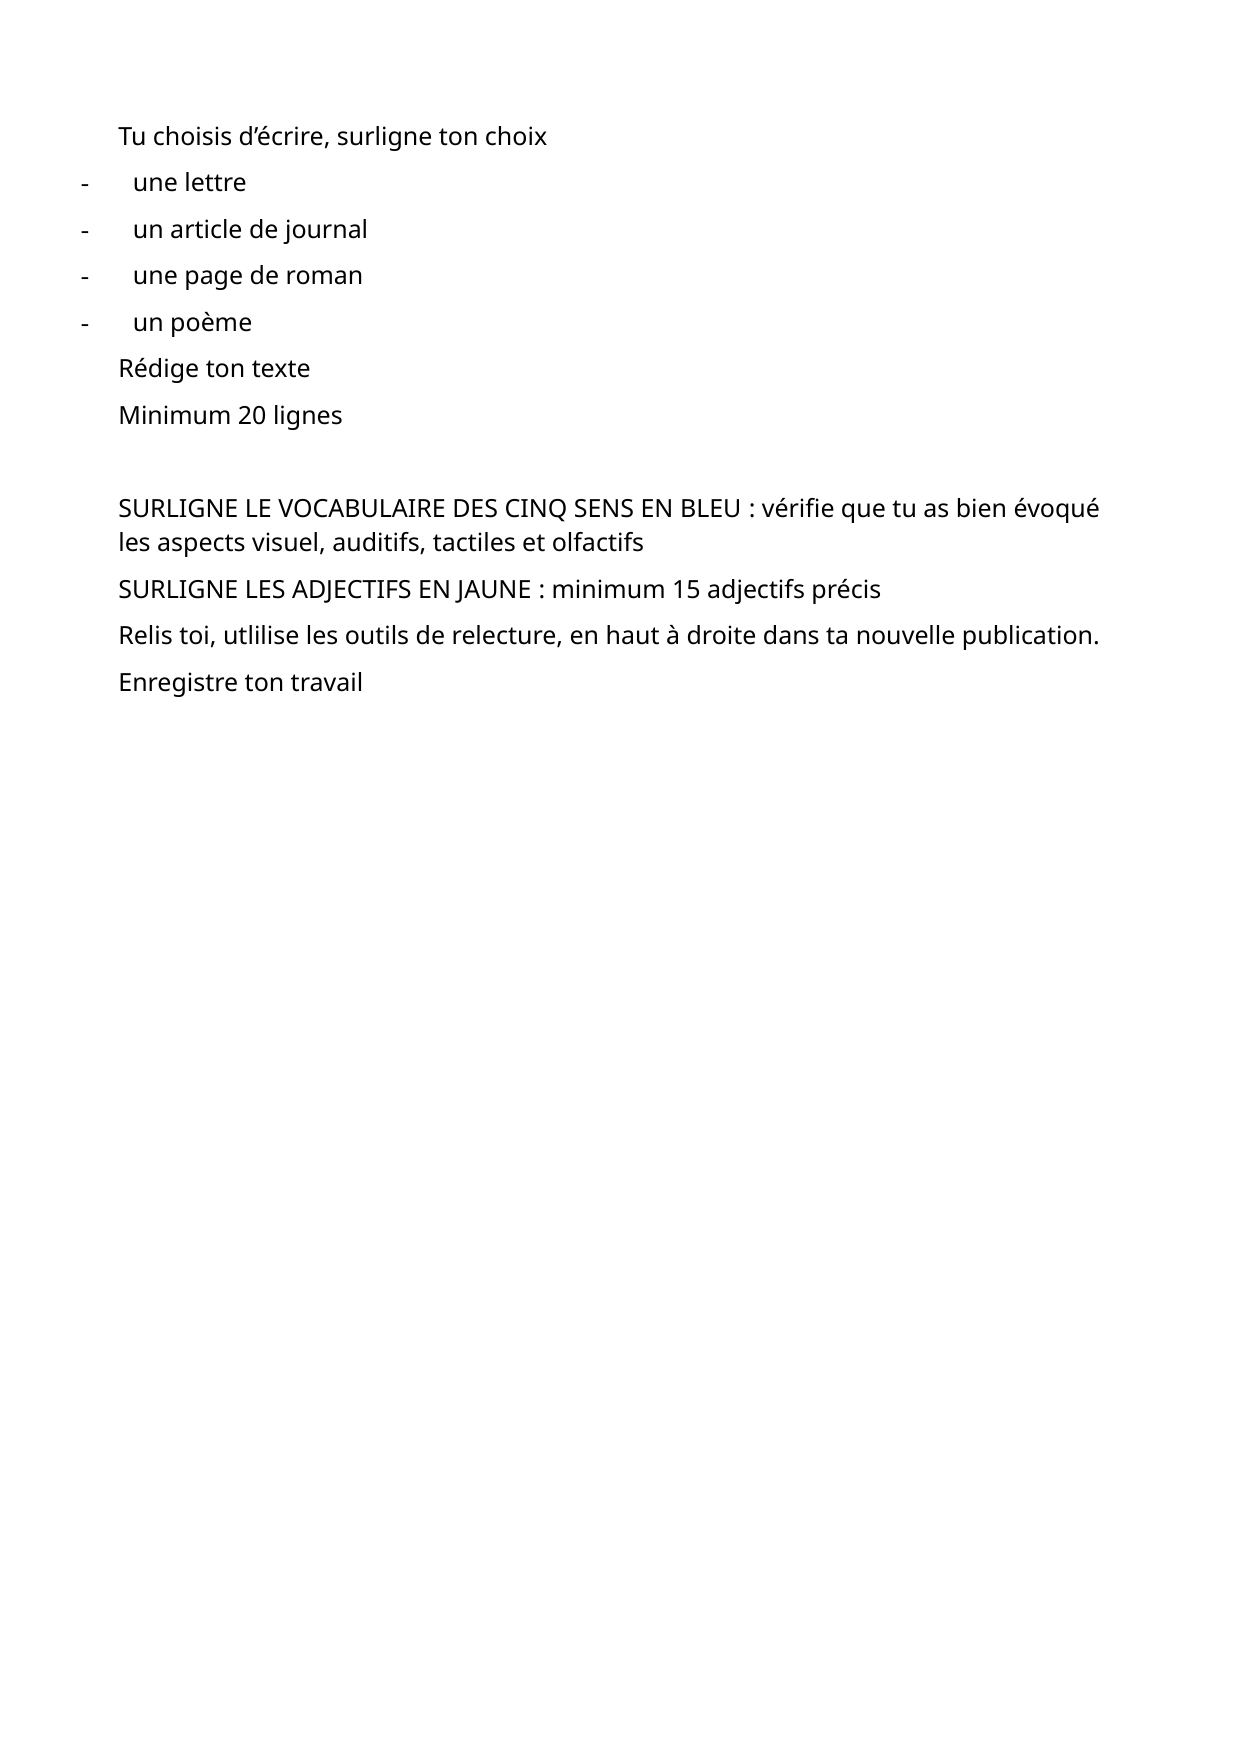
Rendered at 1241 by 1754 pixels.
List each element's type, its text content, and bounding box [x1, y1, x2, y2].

text - un poème [81, 304, 1122, 338]
text Tu choisis d’écrire, surligne ton choix [118, 118, 1122, 152]
text Relis toi, utlilise les outils de relecture, en haut à droite dans ta nouvelle publication. [118, 618, 1122, 652]
text Minimum 20 lignes [118, 397, 1122, 432]
text - une page de roman [81, 258, 1122, 292]
text - une lettre [81, 165, 1122, 199]
text - un article de journal [81, 211, 1122, 245]
text Rédige ton texte [118, 351, 1122, 385]
text SURLIGNE LE VOCABULAIRE DES CINQ SENS EN BLEU : vérifie que tu as bien évoqué les aspects visuel, auditifs, tactiles et olfactifs [118, 491, 1122, 559]
text Enregistre ton travail [118, 664, 1122, 698]
text SURLIGNE LES ADJECTIFS EN JAUNE : minimum 15 adjectifs précis [118, 571, 1122, 605]
